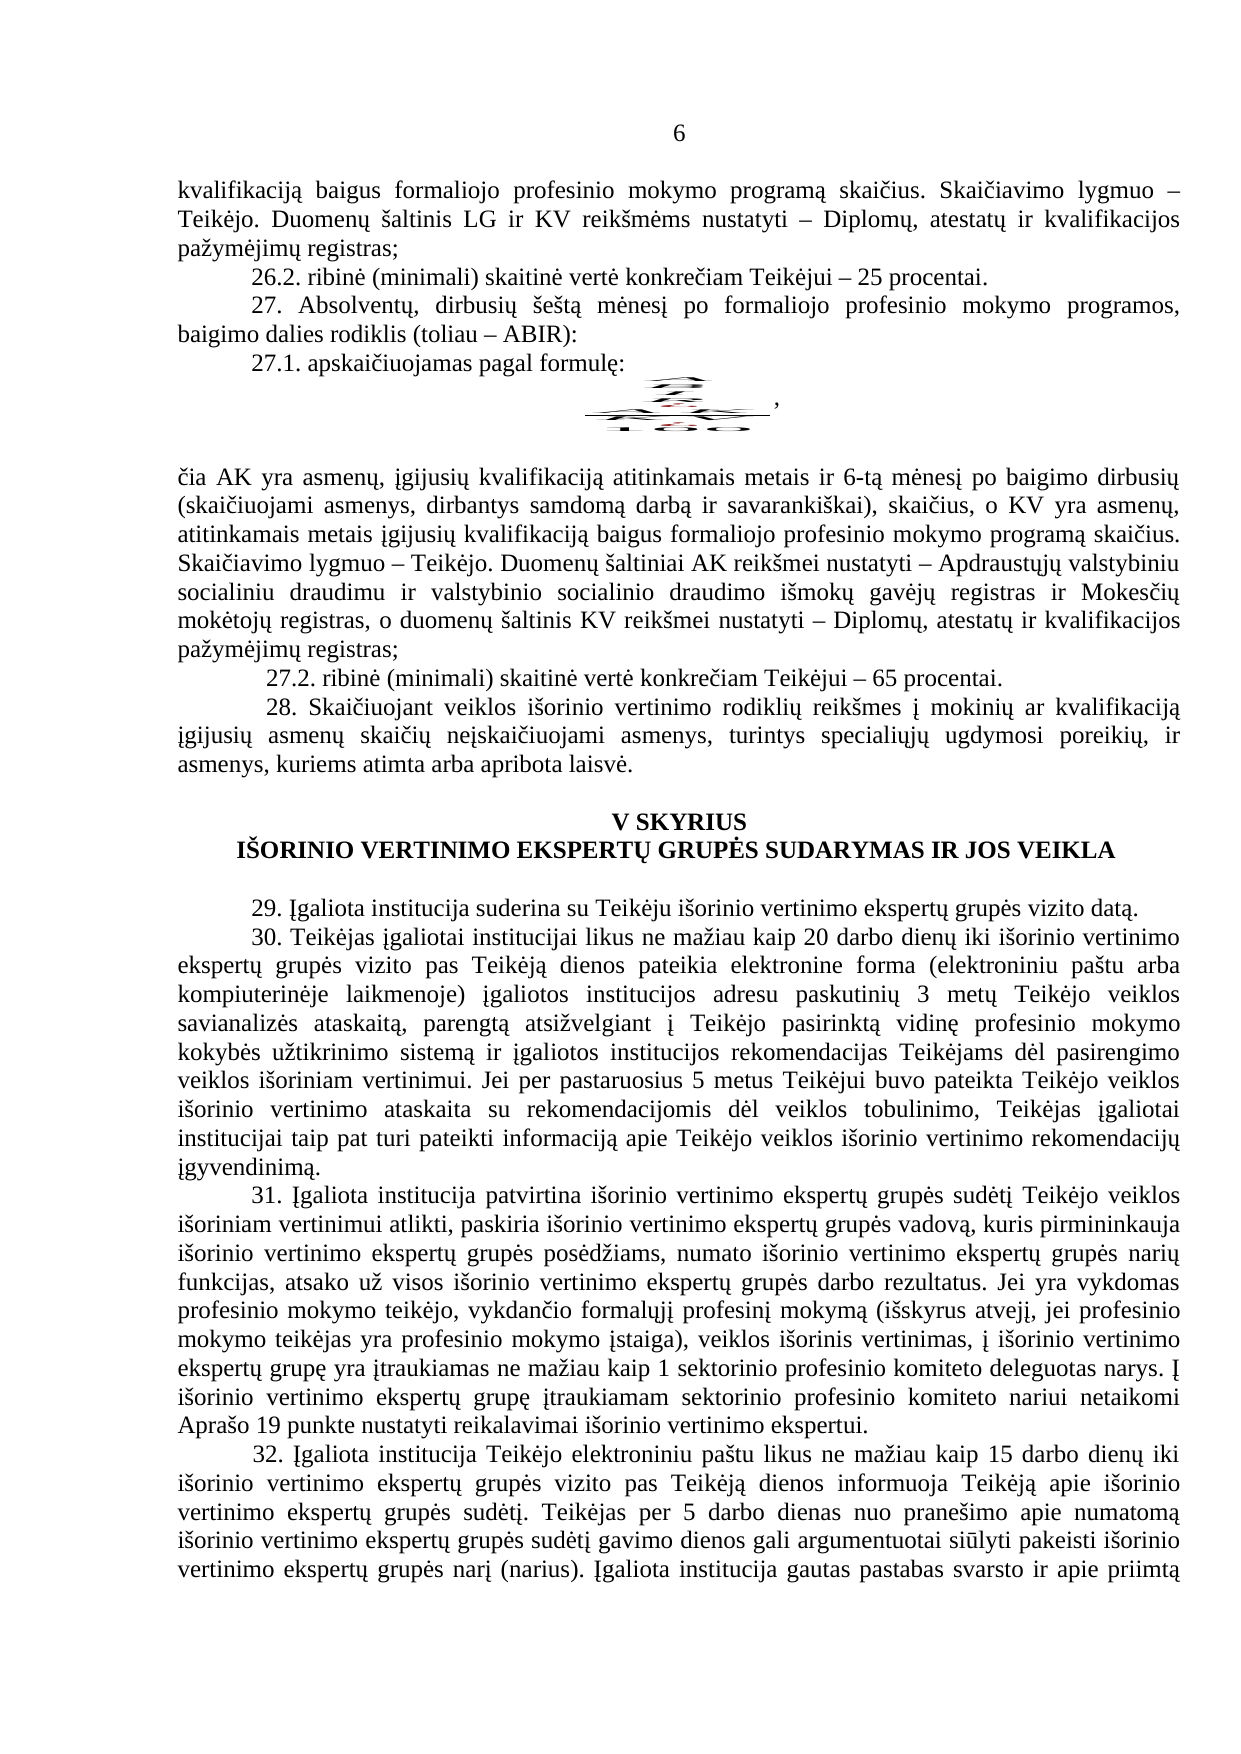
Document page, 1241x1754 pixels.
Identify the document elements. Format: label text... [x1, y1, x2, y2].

text IŠORINIO VERTINIMO EKSPERTŲ GRUPĖS SUDARYMAS IR JOS VEIKLA [177, 836, 1181, 864]
text 26.2. ribinė (minimali) skaitinė vertė konkrečiam Teikėjui – 25 procentai. [177, 262, 1181, 291]
text 27.1. apskaičiuojamas pagal formulę: [177, 348, 1181, 377]
text čia AK yra asmenų, įgijusių kvalifikaciją atitinkamais metais ir 6-tą mėnesį po baigimo dirbusių (skaičiuojami asmenys, dirbantys samdomą darbą ir savarankiškai), skaičius, o KV yra asmenų, atitinkamais metais įgijusių kvalifikaciją baigus formaliojo profesinio mokymo programą skaičius. Skaičiavimo lygmuo – Teikėjo. Duomenų šaltiniai AK reikšmei nustatyti – Apdraustųjų valstybiniu socialiniu draudimu ir valstybinio socialinio draudimo išmokų gavėjų registras ir Mokesčių mokėtojų registras, o duomenų šaltinis KV reikšmei nustatyti – Diplomų, atestatų ir kvalifikacijos pažymėjimų registras; [177, 462, 1181, 663]
text 32. Įgaliota institucija Teikėjo elektroniniu paštu likus ne mažiau kaip 15 darbo dienų iki išorinio vertinimo ekspertų grupės vizito pas Teikėją dienos informuoja Teikėją apie išorinio vertinimo ekspertų grupės sudėtį. Teikėjas per 5 darbo dienas nuo pranešimo apie numatomą išorinio vertinimo ekspertų grupės sudėtį gavimo dienos gali argumentuotai siūlyti pakeisti išorinio vertinimo ekspertų grupės narį (narius). Įgaliota institucija gautas pastabas svarsto ir apie priimtą [177, 1439, 1181, 1583]
text 30. Teikėjas įgaliotai institucijai likus ne mažiau kaip 20 darbo dienų iki išorinio vertinimo ekspertų grupės vizito pas Teikėją dienos pateikia elektronine forma (elektroniniu paštu arba kompiuterinėje laikmenoje) įgaliotos institucijos adresu paskutinių 3 metų Teikėjo veiklos savianalizės ataskaitą, parengtą atsižvelgiant į Teikėjo pasirinktą vidinę profesinio mokymo kokybės užtikrinimo sistemą ir įgaliotos institucijos rekomendacijas Teikėjams dėl pasirengimo veiklos išoriniam vertinimui. Jei per pastaruosius 5 metus Teikėjui buvo pateikta Teikėjo veiklos išorinio vertinimo ataskaita su rekomendacijomis dėl veiklos tobulinimo, Teikėjas įgaliotai institucijai taip pat turi pateikti informaciją apie Teikėjo veiklos išorinio vertinimo rekomendacijų įgyvendinimą. [177, 922, 1181, 1181]
text 29. Įgaliota institucija suderina su Teikėju išorinio vertinimo ekspertų grupės vizito datą. [177, 893, 1181, 922]
text 27. Absolventų, dirbusių šeštą mėnesį po formaliojo profesinio mokymo programos, baigimo dalies rodiklis (toliau – ABIR): [177, 291, 1181, 348]
text V SKYRIUS [177, 807, 1181, 836]
text 31. Įgaliota institucija patvirtina išorinio vertinimo ekspertų grupės sudėtį Teikėjo veiklos išoriniam vertinimui atlikti, paskiria išorinio vertinimo ekspertų grupės vadovą, kuris pirmininkauja išorinio vertinimo ekspertų grupės posėdžiams, numato išorinio vertinimo ekspertų grupės narių funkcijas, atsako už visos išorinio vertinimo ekspertų grupės darbo rezultatus. Jei yra vykdomas profesinio mokymo teikėjo, vykdančio formalųjį profesinį mokymą (išskyrus atvejį, jei profesinio mokymo teikėjas yra profesinio mokymo įstaiga), veiklos išorinis vertinimas, į išorinio vertinimo ekspertų grupę yra įtraukiamas ne mažiau kaip 1 sektorinio profesinio komiteto deleguotas narys. Į išorinio vertinimo ekspertų grupę įtraukiamam sektorinio profesinio komiteto nariui netaikomi Aprašo 19 punkte nustatyti reikalavimai išorinio vertinimo ekspertui. [177, 1181, 1181, 1439]
text 28. Skaičiuojant veiklos išorinio vertinimo rodiklių reikšmes į mokinių ar kvalifikaciją įgijusių asmenų skaičių neįskaičiuojami asmenys, turintys specialiųjų ugdymosi poreikių, ir asmenys, kuriems atimta arba apribota laisvė. [177, 692, 1181, 778]
text kvalifikaciją baigus formaliojo profesinio mokymo programą skaičius. Skaičiavimo lygmuo – Teikėjo. Duomenų šaltinis LG ir KV reikšmėms nustatyti – Diplomų, atestatų ir kvalifikacijos pažymėjimų registras; [177, 176, 1181, 262]
text , [177, 377, 1181, 433]
text 27.2. ribinė (minimali) skaitinė vertė konkrečiam Teikėjui – 65 procentai. [177, 663, 1181, 692]
